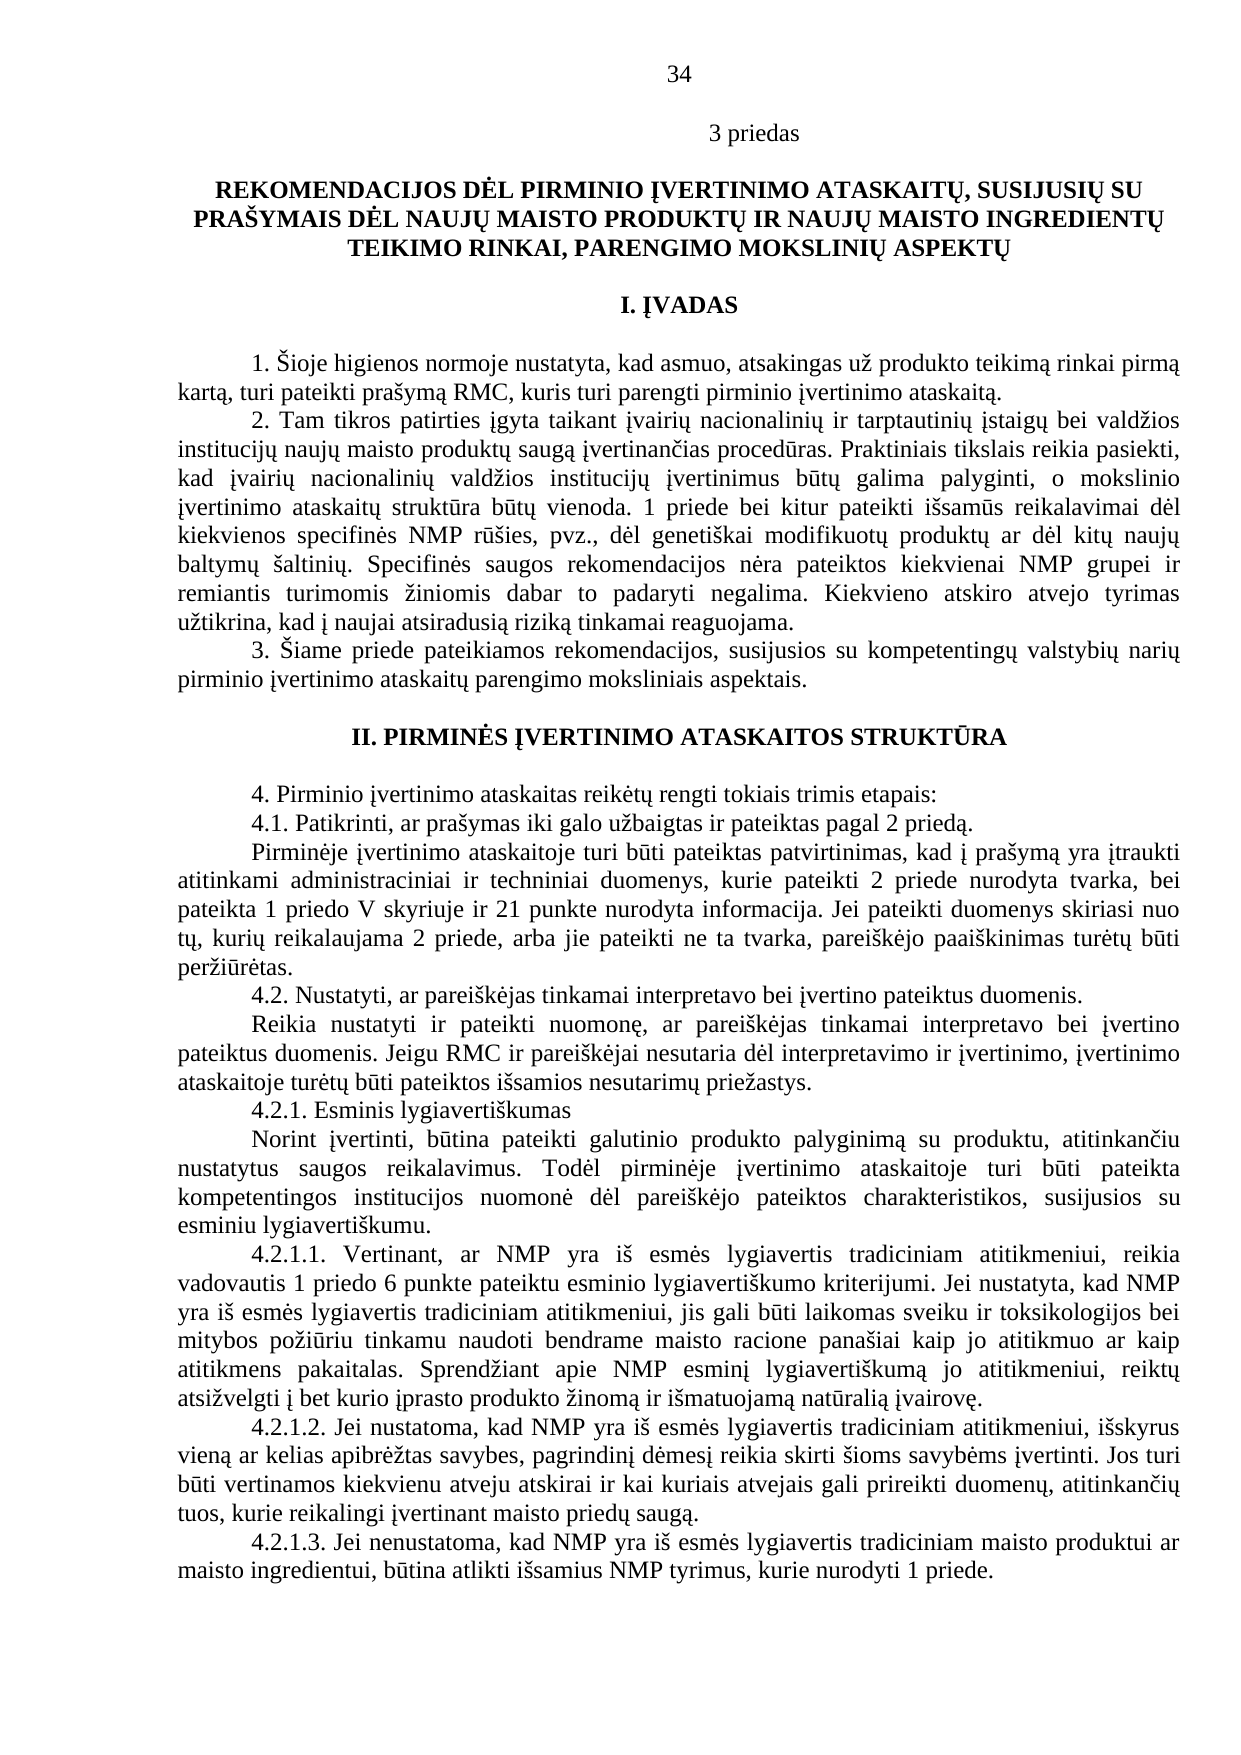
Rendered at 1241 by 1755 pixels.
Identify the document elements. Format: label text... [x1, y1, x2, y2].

text 3 priedas [177, 118, 1181, 147]
text 4.2.1.3. Jei nenustatoma, kad NMP yra iš esmės lygiavertis tradiciniam maisto produktui ar maisto ingredientui, būtina atlikti išsamius NMP tyrimus, kurie nurodyti 1 priede. [177, 1527, 1181, 1584]
text Norint įvertinti, būtina pateikti galutinio produkto palyginimą su produktu, atitinkančiu nustatytus saugos reikalavimus. Todėl pirminėje įvertinimo ataskaitoje turi būti pateikta kompetentingos institucijos nuomonė dėl pareiškėjo pateiktos charakteristikos, susijusios su esminiu lygiavertiškumu. [177, 1124, 1181, 1239]
text Pirminėje įvertinimo ataskaitoje turi būti pateiktas patvirtinimas, kad į prašymą yra įtraukti atitinkami administraciniai ir techniniai duomenys, kurie pateikti 2 priede nurodyta tvarka, bei pateikta 1 priedo V skyriuje ir 21 punkte nurodyta informacija. Jei pateikti duomenys skiriasi nuo tų, kurių reikalaujama 2 priede, arba jie pateikti ne ta tvarka, pareiškėjo paaiškinimas turėtų būti peržiūrėtas. [177, 837, 1181, 981]
text 4.2.1.1. Vertinant, ar NMP yra iš esmės lygiavertis tradiciniam atitikmeniui, reikia vadovautis 1 priedo 6 punkte pateiktu esminio lygiavertiškumo kriterijumi. Jei nustatyta, kad NMP yra iš esmės lygiavertis tradiciniam atitikmeniui, jis gali būti laikomas sveiku ir toksikologijos bei mitybos požiūriu tinkamu naudoti bendrame maisto racione panašiai kaip jo atitikmuo ar kaip atitikmens pakaitalas. Sprendžiant apie NMP esminį lygiavertiškumą jo atitikmeniui, reiktų atsižvelgti į bet kurio įprasto produkto žinomą ir išmatuojamą natūralią įvairovę. [177, 1239, 1181, 1412]
text 4.2.1.2. Jei nustatoma, kad NMP yra iš esmės lygiavertis tradiciniam atitikmeniui, išskyrus vieną ar kelias apibrėžtas savybes, pagrindinį dėmesį reikia skirti šioms savybėms įvertinti. Jos turi būti vertinamos kiekvienu atveju atskirai ir kai kuriais atvejais gali prireikti duomenų, atitinkančių tuos, kurie reikalingi įvertinant maisto priedų saugą. [177, 1412, 1181, 1527]
text 4.2. Nustatyti, ar pareiškėjas tinkamai interpretavo bei įvertino pateiktus duomenis. [177, 981, 1181, 1009]
text 2. Tam tikros patirties įgyta taikant įvairių nacionalinių ir tarptautinių įstaigų bei valdžios institucijų naujų maisto produktų saugą įvertinančias procedūras. Praktiniais tikslais reikia pasiekti, kad įvairių nacionalinių valdžios institucijų įvertinimus būtų galima palyginti, o mokslinio įvertinimo ataskaitų struktūra būtų vienoda. 1 priede bei kitur pateikti išsamūs reikalavimai dėl kiekvienos specifinės NMP rūšies, pvz., dėl genetiškai modifikuotų produktų ar dėl kitų naujų baltymų šaltinių. Specifinės saugos rekomendacijos nėra pateiktos kiekvienai NMP grupei ir remiantis turimomis žiniomis dabar to padaryti negalima. Kiekvieno atskiro atvejo tyrimas užtikrina, kad į naujai atsiradusią riziką tinkamai reaguojama. [177, 406, 1181, 636]
text REKOMENDACIJOS DĖL PIRMINIO ĮVERTINIMO ATASKAITŲ, SUSIJUSIŲ SU PRAŠYMAIS DĖL NAUJŲ MAISTO PRODUKTŲ IR NAUJŲ MAISTO INGREDIENTŲ TEIKIMO RINKAI, PARENGIMO MOKSLINIŲ ASPEKTŲ [177, 176, 1181, 262]
text Reikia nustatyti ir pateikti nuomonę, ar pareiškėjas tinkamai interpretavo bei įvertino pateiktus duomenis. Jeigu RMC ir pareiškėjai nesutaria dėl interpretavimo ir įvertinimo, įvertinimo ataskaitoje turėtų būti pateiktos išsamios nesutarimų priežastys. [177, 1009, 1181, 1096]
text I. ĮVADAS [177, 291, 1181, 319]
text 4. Pirminio įvertinimo ataskaitas reikėtų rengti tokiais trimis etapais: [177, 779, 1181, 808]
text II. PIRMINĖS ĮVERTINIMO ATASKAITOS STRUKTŪRA [177, 722, 1181, 751]
text 1. Šioje higienos normoje nustatyta, kad asmuo, atsakingas už produkto teikimą rinkai pirmą kartą, turi pateikti prašymą RMC, kuris turi parengti pirminio įvertinimo ataskaitą. [177, 348, 1181, 406]
text 4.2.1. Esminis lygiavertiškumas [177, 1096, 1181, 1124]
text 3. Šiame priede pateikiamos rekomendacijos, susijusios su kompetentingų valstybių narių pirminio įvertinimo ataskaitų parengimo moksliniais aspektais. [177, 636, 1181, 693]
text 4.1. Patikrinti, ar prašymas iki galo užbaigtas ir pateiktas pagal 2 priedą. [177, 808, 1181, 837]
